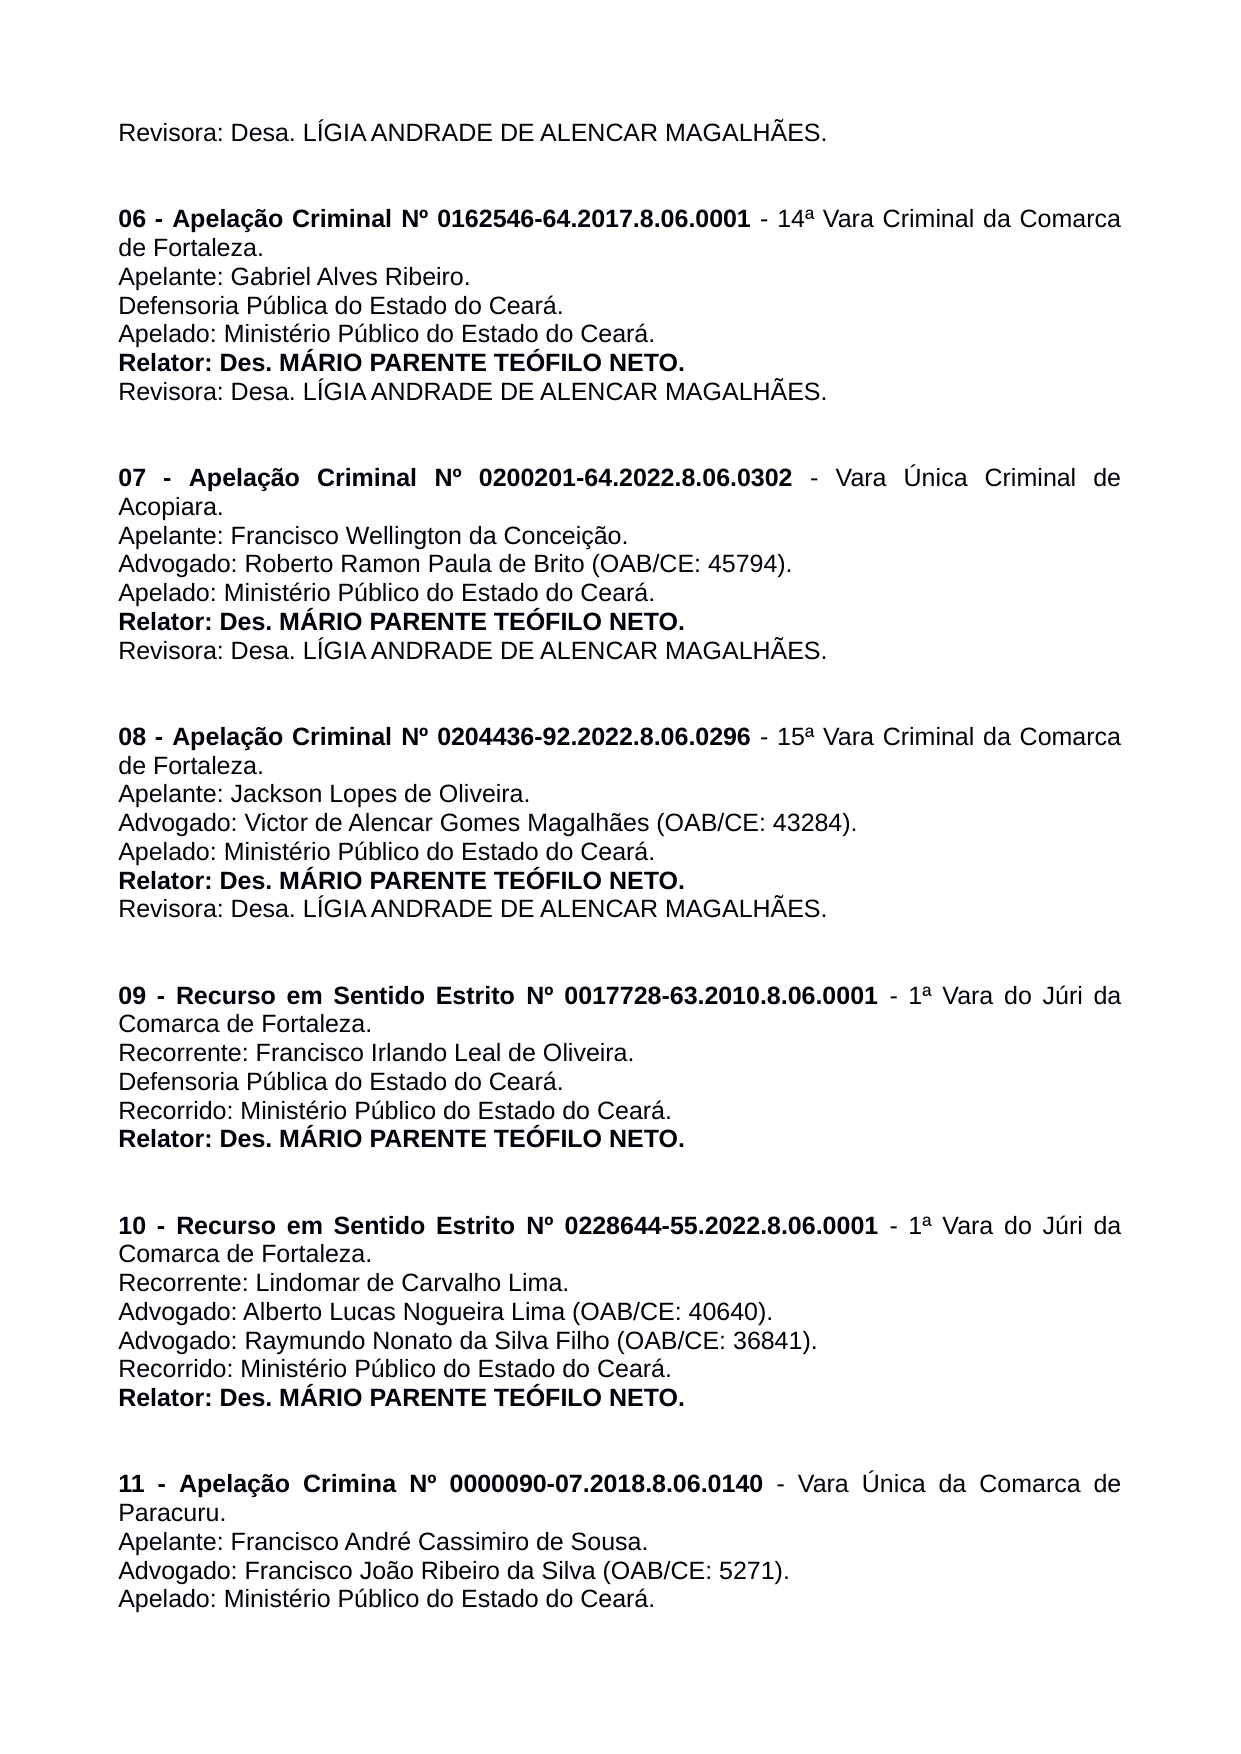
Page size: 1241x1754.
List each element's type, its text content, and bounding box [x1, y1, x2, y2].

text Recorrente: Lindomar de Carvalho Lima. [118, 1268, 1122, 1297]
text Apelante: Francisco André Cassimiro de Sousa. [118, 1527, 1122, 1556]
text Advogado: Victor de Alencar Gomes Magalhães (OAB/CE: 43284). [118, 808, 1122, 837]
text Relator: Des. MÁRIO PARENTE TEÓFILO NETO. [118, 866, 1122, 894]
text Advogado: Alberto Lucas Nogueira Lima (OAB/CE: 40640). [118, 1297, 1122, 1326]
text Defensoria Pública do Estado do Ceará. [118, 1067, 1122, 1096]
text 09 - Recurso em Sentido Estrito Nº 0017728-63.2010.8.06.0001 - 1ª Vara do Júri da Comarca de Fortaleza. [118, 981, 1122, 1038]
text Relator: Des. MÁRIO PARENTE TEÓFILO NETO. [118, 1124, 1122, 1153]
text Apelante: Francisco Wellington da Conceição. [118, 521, 1122, 549]
text Apelado: Ministério Público do Estado do Ceará. [118, 319, 1122, 348]
text Apelado: Ministério Público do Estado do Ceará. [118, 837, 1122, 866]
text 10 - Recurso em Sentido Estrito Nº 0228644-55.2022.8.06.0001 - 1ª Vara do Júri da Comarca de Fortaleza. [118, 1211, 1122, 1268]
text Recorrido: Ministério Público do Estado do Ceará. [118, 1354, 1122, 1383]
text Apelado: Ministério Público do Estado do Ceará. [118, 1584, 1122, 1613]
text Apelado: Ministério Público do Estado do Ceará. [118, 578, 1122, 607]
text Defensoria Pública do Estado do Ceará. [118, 291, 1122, 319]
text Relator: Des. MÁRIO PARENTE TEÓFILO NETO. [118, 348, 1122, 377]
text Advogado: Raymundo Nonato da Silva Filho (OAB/CE: 36841). [118, 1326, 1122, 1354]
text 06 - Apelação Criminal Nº 0162546-64.2017.8.06.0001 - 14ª Vara Criminal da Comarca de Fortaleza. [118, 204, 1122, 262]
text 07 - Apelação Criminal Nº 0200201-64.2022.8.06.0302 - Vara Única Criminal de Acopiara. [118, 463, 1122, 521]
text Apelante: Jackson Lopes de Oliveira. [118, 779, 1122, 808]
text Advogado: Roberto Ramon Paula de Brito (OAB/CE: 45794). [118, 549, 1122, 578]
text 08 - Apelação Criminal Nº 0204436-92.2022.8.06.0296 - 15ª Vara Criminal da Comarca de Fortaleza. [118, 722, 1122, 779]
text Recorrido: Ministério Público do Estado do Ceará. [118, 1096, 1122, 1124]
text 11 - Apelação Crimina Nº 0000090-07.2018.8.06.0140 - Vara Única da Comarca de Paracuru. [118, 1469, 1122, 1527]
text Advogado: Francisco João Ribeiro da Silva (OAB/CE: 5271). [118, 1556, 1122, 1584]
text Recorrente: Francisco Irlando Leal de Oliveira. [118, 1038, 1122, 1067]
text Apelante: Gabriel Alves Ribeiro. [118, 262, 1122, 291]
text Revisora: Desa. LÍGIA ANDRADE DE ALENCAR MAGALHÃES. [118, 118, 1122, 147]
text Relator: Des. MÁRIO PARENTE TEÓFILO NETO. [118, 1383, 1122, 1412]
text Revisora: Desa. LÍGIA ANDRADE DE ALENCAR MAGALHÃES. [118, 377, 1122, 406]
text Revisora: Desa. LÍGIA ANDRADE DE ALENCAR MAGALHÃES. [118, 894, 1122, 923]
text Revisora: Desa. LÍGIA ANDRADE DE ALENCAR MAGALHÃES. [118, 636, 1122, 664]
text Relator: Des. MÁRIO PARENTE TEÓFILO NETO. [118, 607, 1122, 636]
